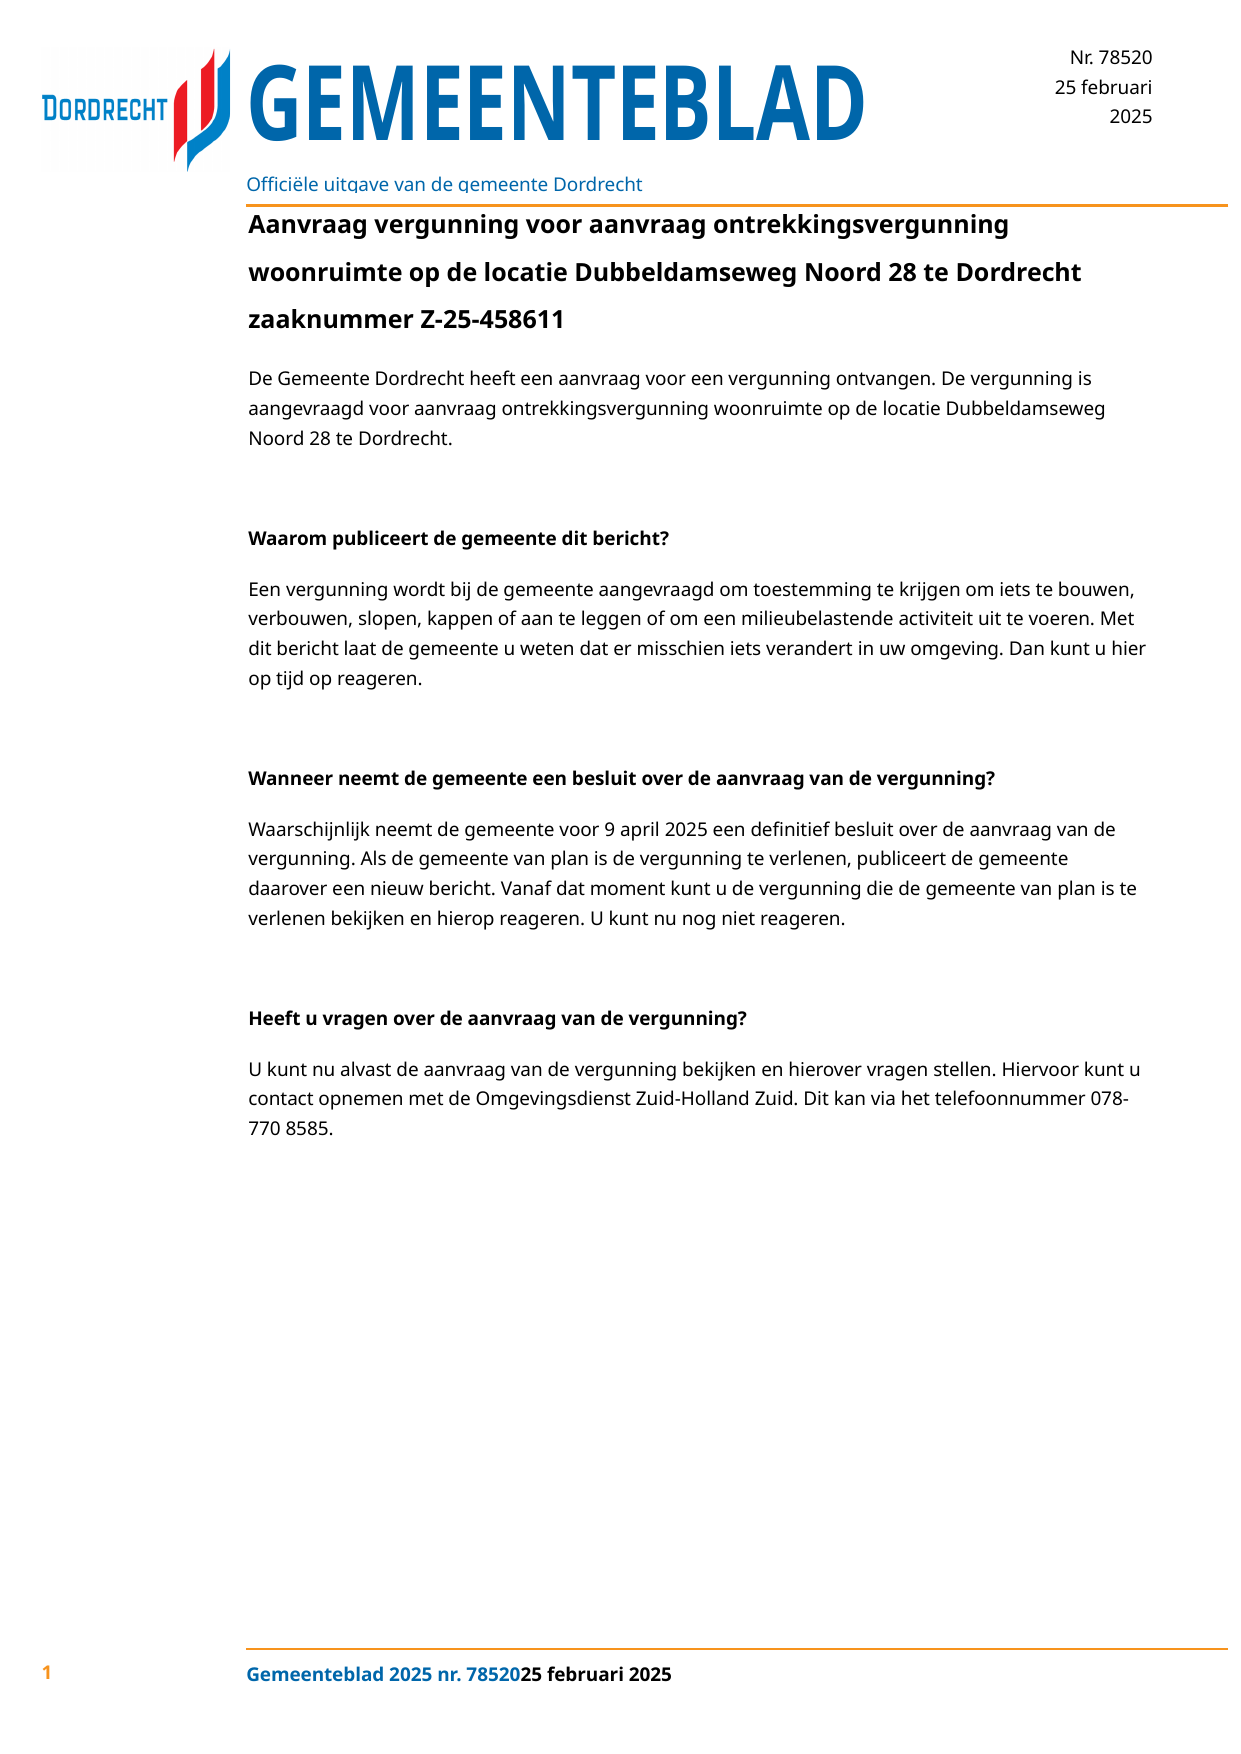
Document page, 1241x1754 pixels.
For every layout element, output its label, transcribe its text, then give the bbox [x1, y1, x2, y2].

text Aanvraag vergunning voor aanvraag ontrekkingsvergunning woonruimte op de locatie Dubbeldamseweg Noord 28 te Dordrecht zaaknummer Z-25-458611 [248, 207, 1152, 336]
text U kunt nu alvast de aanvraag van de vergunning bekijken en hierover vragen stellen. Hiervoor kunt u contact opnemen met de Omgevingsdienst Zuid-Holland Zuid. Dit kan via het telefoonnummer 078-770 8585. [248, 1056, 1152, 1141]
text Een vergunning wordt bij de gemeente aangevraagd om toestemming te krijgen om iets te bouwen, verbouwen, slopen, kappen of aan te leggen of om een milieubelastende activiteit uit te voeren. Met dit bericht laat de gemeente u weten dat er misschien iets verandert in uw omgeving. Dan kunt u hier op tijd op reageren. [248, 576, 1152, 690]
text Waarom publiceert de gemeente dit bericht? [248, 526, 1152, 551]
text Heeft u vragen over de aanvraag van de vergunning? [248, 1006, 1152, 1031]
text De Gemeente Dordrecht heeft een aanvraag voor een vergunning ontvangen. De vergunning is aangevraagd voor aanvraag ontrekkingsvergunning woonruimte op de locatie Dubbeldamseweg Noord 28 te Dordrecht. [248, 366, 1152, 450]
picture [41, 47, 231, 172]
text Waarschijnlijk neemt de gemeente voor 9 april 2025 een definitief besluit over de aanvraag van de vergunning. Als de gemeente van plan is de vergunning te verlenen, publiceert de gemeente daarover een nieuw bericht. Vanaf dat moment kunt u de vergunning die de gemeente van plan is te verlenen bekijken en hierop reageren. U kunt nu nog niet reageren. [248, 816, 1152, 930]
text Wanneer neemt de gemeente een besluit over de aanvraag van de vergunning? [248, 766, 1152, 791]
